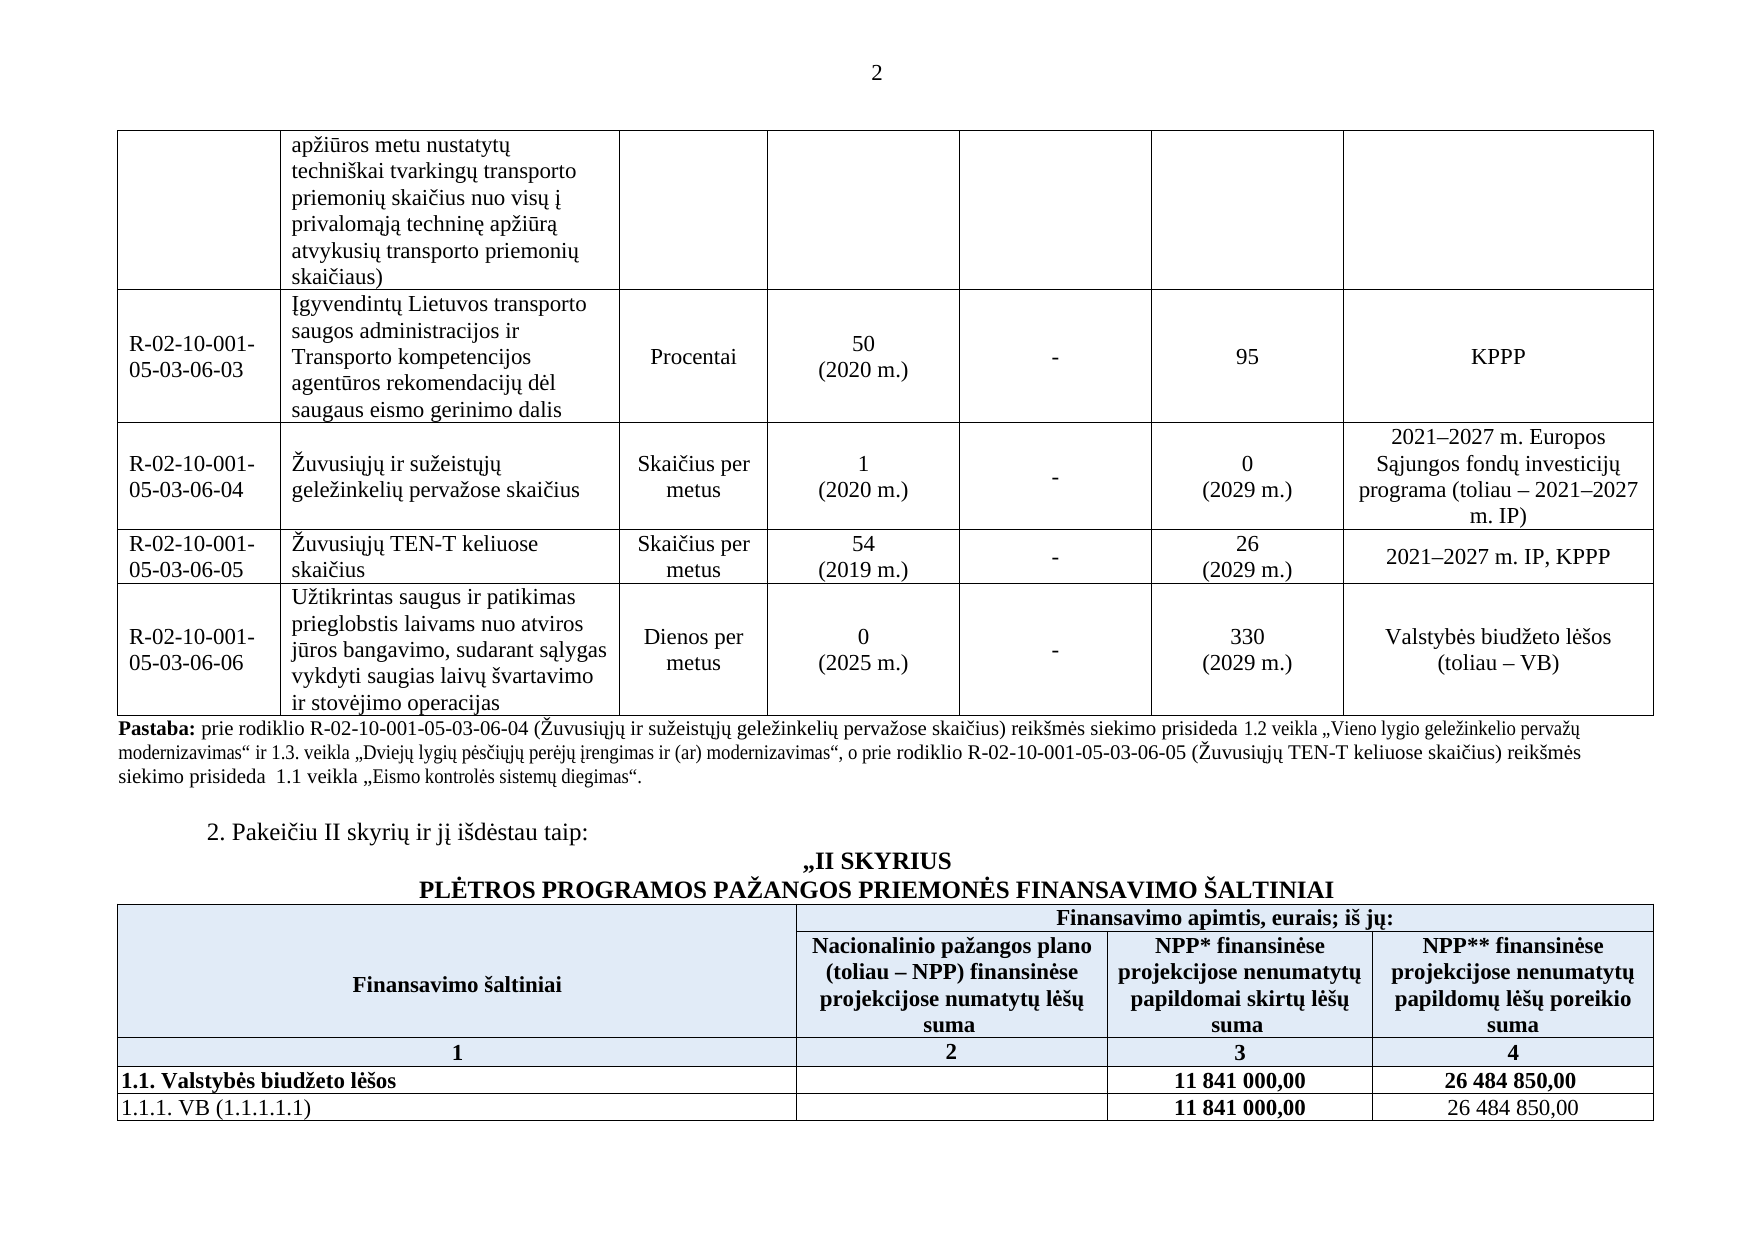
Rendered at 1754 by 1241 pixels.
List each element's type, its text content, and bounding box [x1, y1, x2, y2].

table_cell NPP* finansinėse projekcijose nenumatytų papildomai skirtų lėšų suma [1108, 932, 1372, 1037]
text „II SKYRIUS [118, 846, 1636, 875]
table_cell 3 [1108, 1038, 1372, 1066]
table_cell apžiūros metu nustatytų techniškai tvarkingų transporto priemonių skaičius nuo visų į privalomąją techninę apžiūrą atvykusių transporto priemonių skaičiaus) [281, 131, 619, 289]
table_cell - [960, 530, 1151, 582]
table_cell [620, 131, 767, 289]
table_cell R-02-10-001-05-03-06-03 [118, 290, 280, 422]
table_cell 50 (2020 m.) [768, 290, 959, 422]
table_cell R-02-10-001-05-03-06-04 [118, 423, 280, 529]
table_header Finansavimo šaltiniai [118, 905, 796, 1037]
table_cell R-02-10-001-05-03-06-05 [118, 530, 280, 582]
table_cell Įgyvendintų Lietuvos transporto saugos administracijos ir Transporto kompetencijos agentūros rekomendacijų dėl saugaus eismo gerinimo dalis [281, 290, 619, 422]
table_cell Skaičius per metus [620, 423, 767, 529]
table_cell [768, 131, 959, 289]
table_cell 1 [118, 1038, 796, 1066]
table_cell 26 484 850,00 [1373, 1067, 1653, 1093]
table_cell - [960, 290, 1151, 422]
table_cell Žuvusiųjų ir sužeistųjų geležinkelių pervažose skaičius [281, 423, 619, 529]
table_cell Užtikrintas saugus ir patikimas prieglobstis laivams nuo atviros jūros bangavimo, sudarant sąlygas vykdyti saugias laivų švartavimo ir stovėjimo operacijas [281, 584, 619, 715]
table_cell - [960, 131, 1151, 289]
table_cell 2021–2027 m. Europos Sąjungos fondų investicijų programa (toliau – 2021–2027 m. IP) [1344, 423, 1653, 529]
table_cell Skaičius per metus [620, 530, 767, 582]
text PLĖTROS PROGRAMOS PAŽANGOS PRIEMONĖS FINANSAVIMO ŠALTINIAI [118, 875, 1636, 903]
table_header Finansavimo apimtis, eurais; iš jų: [797, 905, 1653, 931]
table_cell 1.1.1. VB (1.1.1.1.1) [118, 1094, 796, 1120]
table_cell NPP** finansinėse projekcijose nenumatytų papildomų lėšų poreikio suma [1373, 932, 1653, 1037]
table_cell [1152, 131, 1343, 289]
table_cell [1344, 131, 1653, 289]
table_cell [797, 1067, 1107, 1093]
table_cell 11 841 000,00 [1108, 1094, 1372, 1120]
table_cell 1 (2020 m.) [768, 423, 959, 529]
table_cell - [960, 584, 1151, 715]
table_cell - [960, 423, 1151, 529]
table_cell 0 (2029 m.) [1152, 423, 1343, 529]
table_cell 1.1. Valstybės biudžeto lėšos [118, 1067, 796, 1093]
table_cell 330 (2029 m.) [1152, 584, 1343, 715]
table_cell Žuvusiųjų TEN-T keliuose skaičius [281, 530, 619, 582]
text Pastaba: prie rodiklio R-02-10-001-05-03-06-04 (Žuvusiųjų ir sužeistųjų geležinkelių pervažose skaičius) reikšmės siekimo prisideda 1.2 veikla „Vieno lygio geležinkelio pervažų modernizavimas“ ir 1.3. veikla „Dviejų lygių pėsčiųjų perėjų įrengimas ir (ar) modernizavimas“, o prie rodiklio R-02-10-001-05-03-06-05 (Žuvusiųjų TEN-T keliuose skaičius) reikšmės siekimo prisideda 1.1 veikla „Eismo kontrolės sistemų diegimas“. [118, 716, 1636, 788]
table_cell 26 484 850,00 [1373, 1094, 1653, 1120]
table_cell [118, 131, 280, 289]
table_cell 11 841 000,00 [1108, 1067, 1372, 1093]
table_cell Nacionalinio pažangos plano (toliau – NPP) finansinėse projekcijose numatytų lėšų suma [797, 932, 1107, 1037]
table_cell 2021–2027 m. IP, KPPP [1344, 530, 1653, 582]
table_cell R-02-10-001-05-03-06-06 [118, 584, 280, 715]
table_cell 26 (2029 m.) [1152, 530, 1343, 582]
table_cell 54 (2019 m.) [768, 530, 959, 582]
table_cell Valstybės biudžeto lėšos (toliau – VB) [1344, 584, 1653, 715]
table_cell Dienos per metus [620, 584, 767, 715]
text 2. Pakeičiu II skyrių ir jį išdėstau taip: [207, 817, 1636, 846]
table_cell [797, 1094, 1107, 1120]
table_cell 4 [1373, 1038, 1653, 1066]
table_cell 0 (2025 m.) [768, 584, 959, 715]
table_cell KPPP [1344, 290, 1653, 422]
table_cell Procentai [620, 290, 767, 422]
table_cell 2 [797, 1038, 1107, 1066]
table_cell 95 [1152, 290, 1343, 422]
